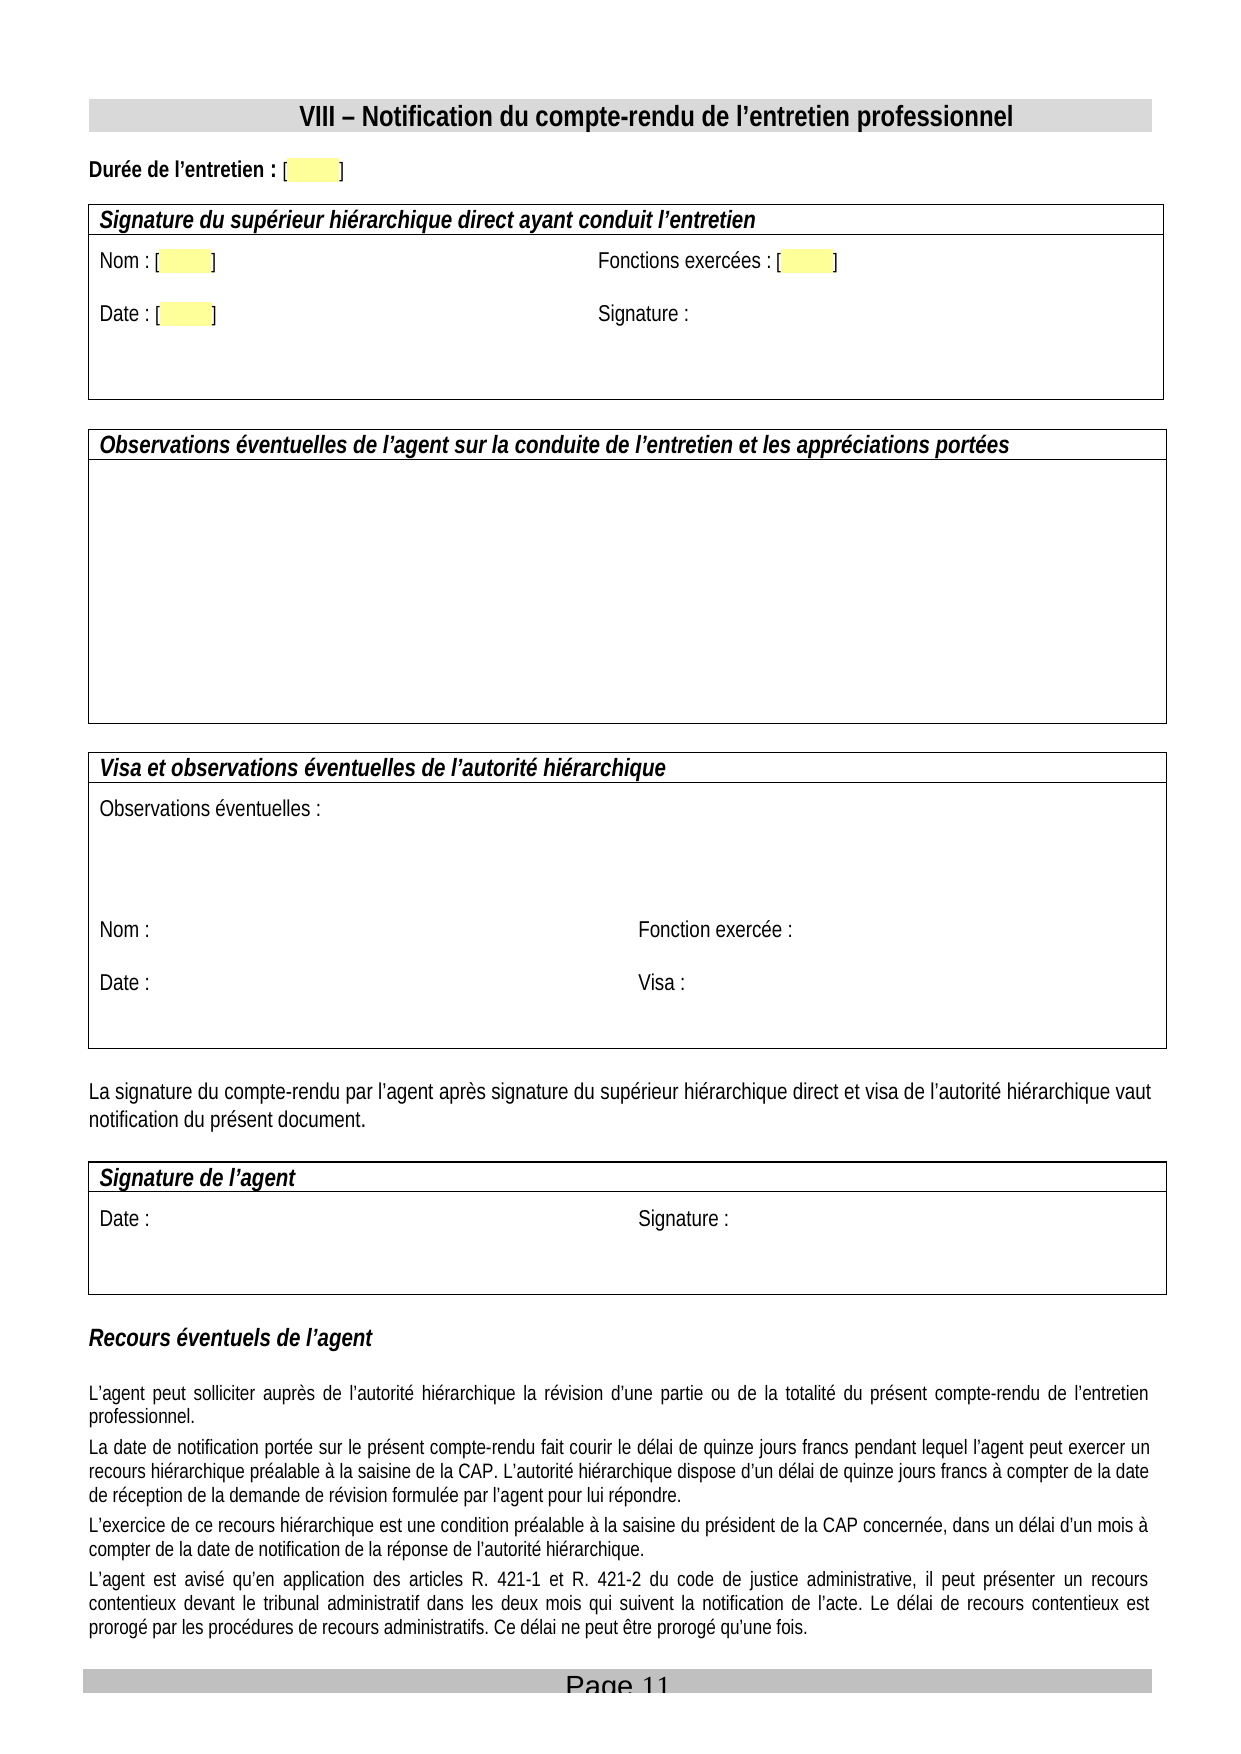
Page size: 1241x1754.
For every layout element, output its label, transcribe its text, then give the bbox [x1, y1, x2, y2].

table_header Signature du supérieur hiérarchique direct ayant conduit l’entretien [89, 205, 1163, 234]
table_cell Nom : Date : [89, 916, 627, 1048]
text La date de notification portée sur le présent compte-rendu fait courir le délai de quinze jours francs pendant lequel l’agent peut exercer un recours hiérarchique préalable à la saisine de la CAP. L’autorité hiérarchique dispose d’un délai de quinze jours francs à compter de la date de réception de la demande de révision formulée par l’agent pour lui répondre. [89, 1434, 1152, 1506]
table_cell Nom : [ ] Date : [ ] [89, 235, 587, 399]
table_cell Fonction exercée : Visa : [627, 916, 1166, 1048]
text La signature du compte-rendu par l’agent après signature du supérieur hiérarchique direct et visa de l’autorité hiérarchique vaut notification du présent document. [89, 1078, 1152, 1133]
text L’agent peut solliciter auprès de l’autorité hiérarchique la révision d’une partie ou de la totalité du présent compte-rendu de l’entretien professionnel. [89, 1380, 1152, 1428]
table_cell Signature : [627, 1192, 1166, 1293]
table_header Visa et observations éventuelles de l’autorité hiérarchique [89, 753, 1166, 782]
text Recours éventuels de l’agent [89, 1323, 1152, 1352]
table_cell Fonctions exercées : [ ] Signature : [587, 235, 1163, 399]
text Durée de l’entretien : [ ] [89, 154, 1152, 183]
table_cell [627, 783, 1166, 916]
text L’exercice de ce recours hiérarchique est une condition préalable à la saisine du président de la CAP concernée, dans un délai d’un mois à compter de la date de notification de la réponse de l’autorité hiérarchique. [89, 1513, 1152, 1561]
table_header Observations éventuelles de l’agent sur la conduite de l’entretien et les appréciations portées [89, 430, 1166, 459]
table_cell Date : [89, 1192, 627, 1293]
table_cell Observations éventuelles : [89, 783, 627, 916]
table_cell [89, 460, 1166, 722]
text L’agent est avisé qu’en application des articles R. 421-1 et R. 421-2 du code de justice administrative, il peut présenter un recours contentieux devant le tribunal administratif dans les deux mois qui suivent la notification de l’acte. Le délai de recours contentieux est prorogé par les procédures de recours administratifs. Ce délai ne peut être prorogé qu’une fois. [89, 1567, 1152, 1639]
table_header Signature de l’agent [89, 1163, 1166, 1191]
